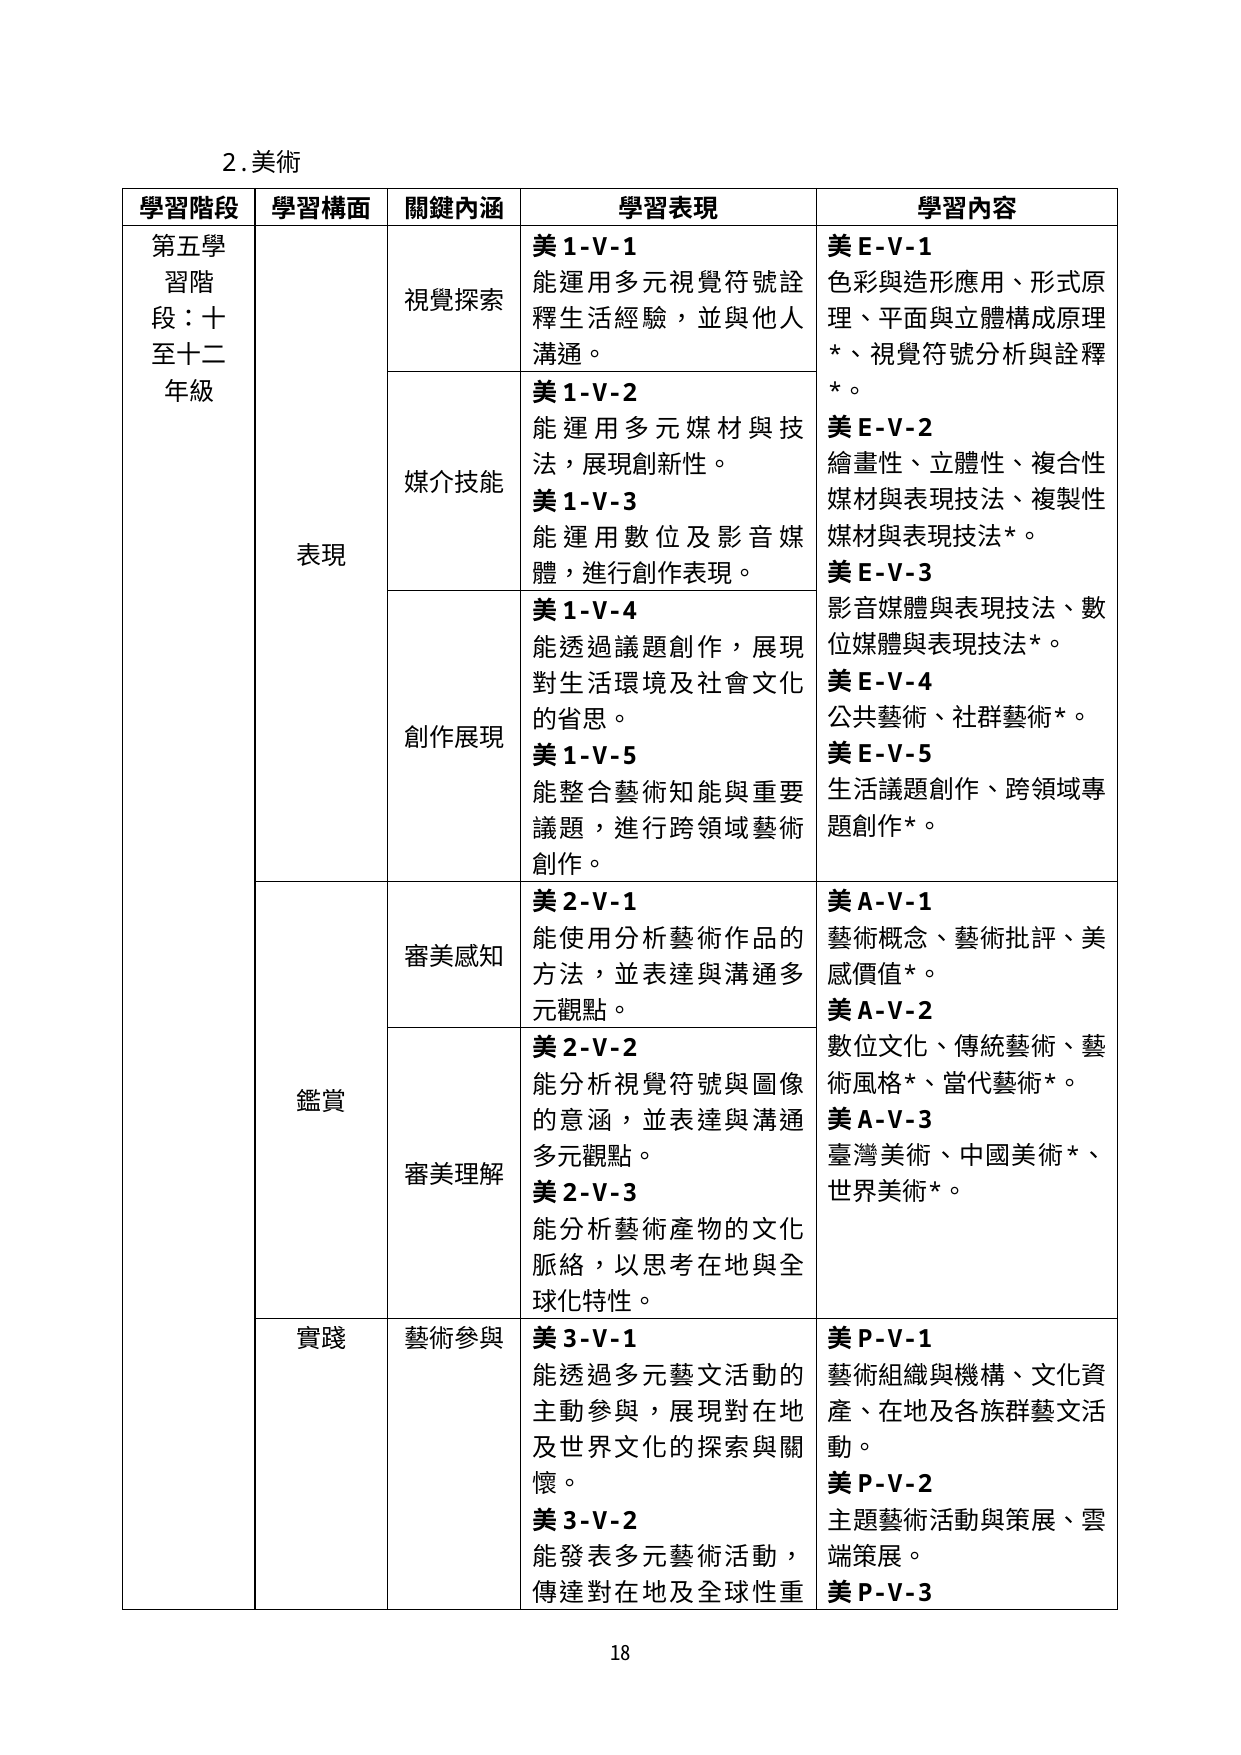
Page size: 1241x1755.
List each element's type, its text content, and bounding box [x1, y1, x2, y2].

table_cell 美E-V-1 色彩與造形應用、形式原理、平面與立體構成原理*、視覺符號分析與詮釋*。 美E-V-2 繪畫性、立體性、複合性媒材與表現技法、複製性媒材與表現技法*。 美E-V-3 影音媒體與表現技法、數位媒體與表現技法*。 美E-V-4 公共藝術、社群藝術*。 美E-V-5 生活議題創作、跨領域專題創作*。 [817, 226, 1117, 881]
table_cell 媒介技能 [388, 372, 520, 590]
table_cell 美1-V-4 能透過議題創作，展現對生活環境及社會文化的省思。 美1-V-5 能整合藝術知能與重要議題，進行跨領域藝術創作。 [521, 591, 816, 881]
table_cell 美2-V-1 能使用分析藝術作品的方法，並表達與溝通多元觀點。 [521, 882, 816, 1027]
table_cell 第五學習階段：十至十二年級 [123, 226, 254, 1609]
table_header 學習階段 [123, 189, 254, 225]
table_cell 藝術參與 [388, 1319, 520, 1609]
table_cell 實踐 [256, 1319, 387, 1609]
table_header 學習構面 [256, 189, 387, 225]
table_header 關鍵內涵 [388, 189, 520, 225]
table_cell 審美理解 [388, 1028, 520, 1318]
table_cell 審美感知 [388, 882, 520, 1027]
table_cell 美3-V-1 能透過多元藝文活動的主動參與，展現對在地及世界文化的探索與關懷。 美3-V-2 能發表多元藝術活動，傳達對在地及全球性重 [521, 1319, 816, 1609]
table_header 學習內容 [817, 189, 1117, 225]
table_cell 美A-V-1 藝術概念、藝術批評、美感價值*。 美A-V-2 數位文化、傳統藝術、藝術風格*、當代藝術*。 美A-V-3 臺灣美術、中國美術*、世界美術*。 [817, 882, 1117, 1318]
table_cell 美1-V-2 能運用多元媒材與技法，展現創新性。 美1-V-3 能運用數位及影音媒體，進行創作表現。 [521, 372, 816, 590]
table_cell 表現 [256, 226, 387, 881]
table_cell 美P-V-1 藝術組織與機構、文化資產、在地及各族群藝文活動。 美P-V-2 主題藝術活動與策展、雲端策展。 美P-V-3 [817, 1319, 1117, 1609]
table_header 學習表現 [521, 189, 816, 225]
table_cell 鑑賞 [256, 882, 387, 1318]
text 2.美術 [118, 134, 1122, 180]
table_cell 創作展現 [388, 591, 520, 881]
table_cell 美2-V-2 能分析視覺符號與圖像的意涵，並表達與溝通多元觀點。 美2-V-3 能分析藝術產物的文化脈絡，以思考在地與全球化特性。 [521, 1028, 816, 1318]
table_cell 美1-V-1 能運用多元視覺符號詮釋生活經驗，並與他人溝通。 [521, 226, 816, 371]
table_cell 視覺探索 [388, 226, 520, 371]
